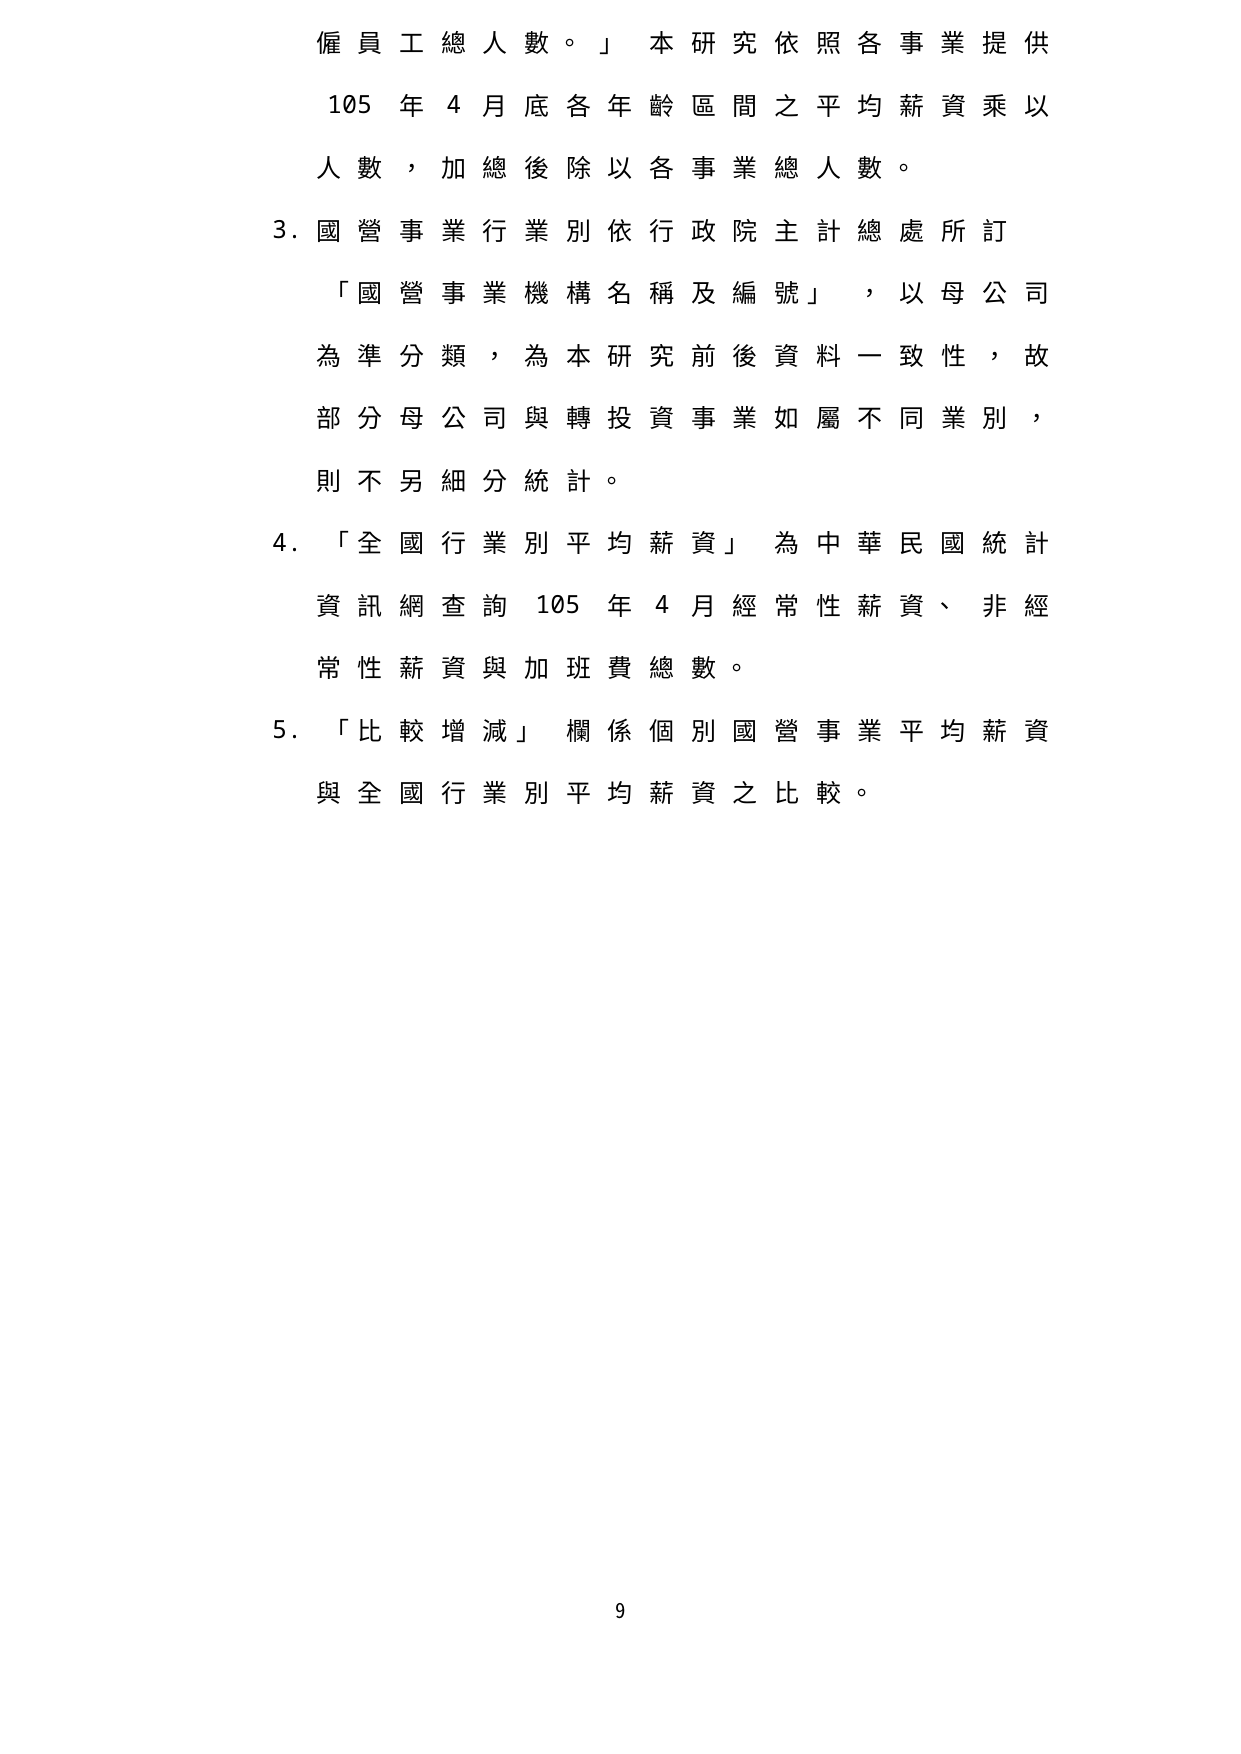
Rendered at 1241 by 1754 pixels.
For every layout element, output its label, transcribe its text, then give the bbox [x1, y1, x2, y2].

text 僱員工總人數。」本研究依照各事業提供105年4月底各年齡區間之平均薪資乘以人數，加總後除以各事業總人數。 [261, 0, 1058, 187]
text 3.國營事業行業別依行政院主計總處所訂「國營事業機構名稱及編號」，以母公司為準分類，為本研究前後資料一致性，故部分母公司與轉投資事業如屬不同業別，則不另細分統計。 [261, 187, 1058, 500]
text 5.「比較增減」欄係個別國營事業平均薪資與全國行業別平均薪資之比較。 [261, 687, 1058, 812]
text 4.「全國行業別平均薪資」為中華民國統計資訊網查詢105年4月經常性薪資、非經常性薪資與加班費總數。 [261, 500, 1058, 687]
